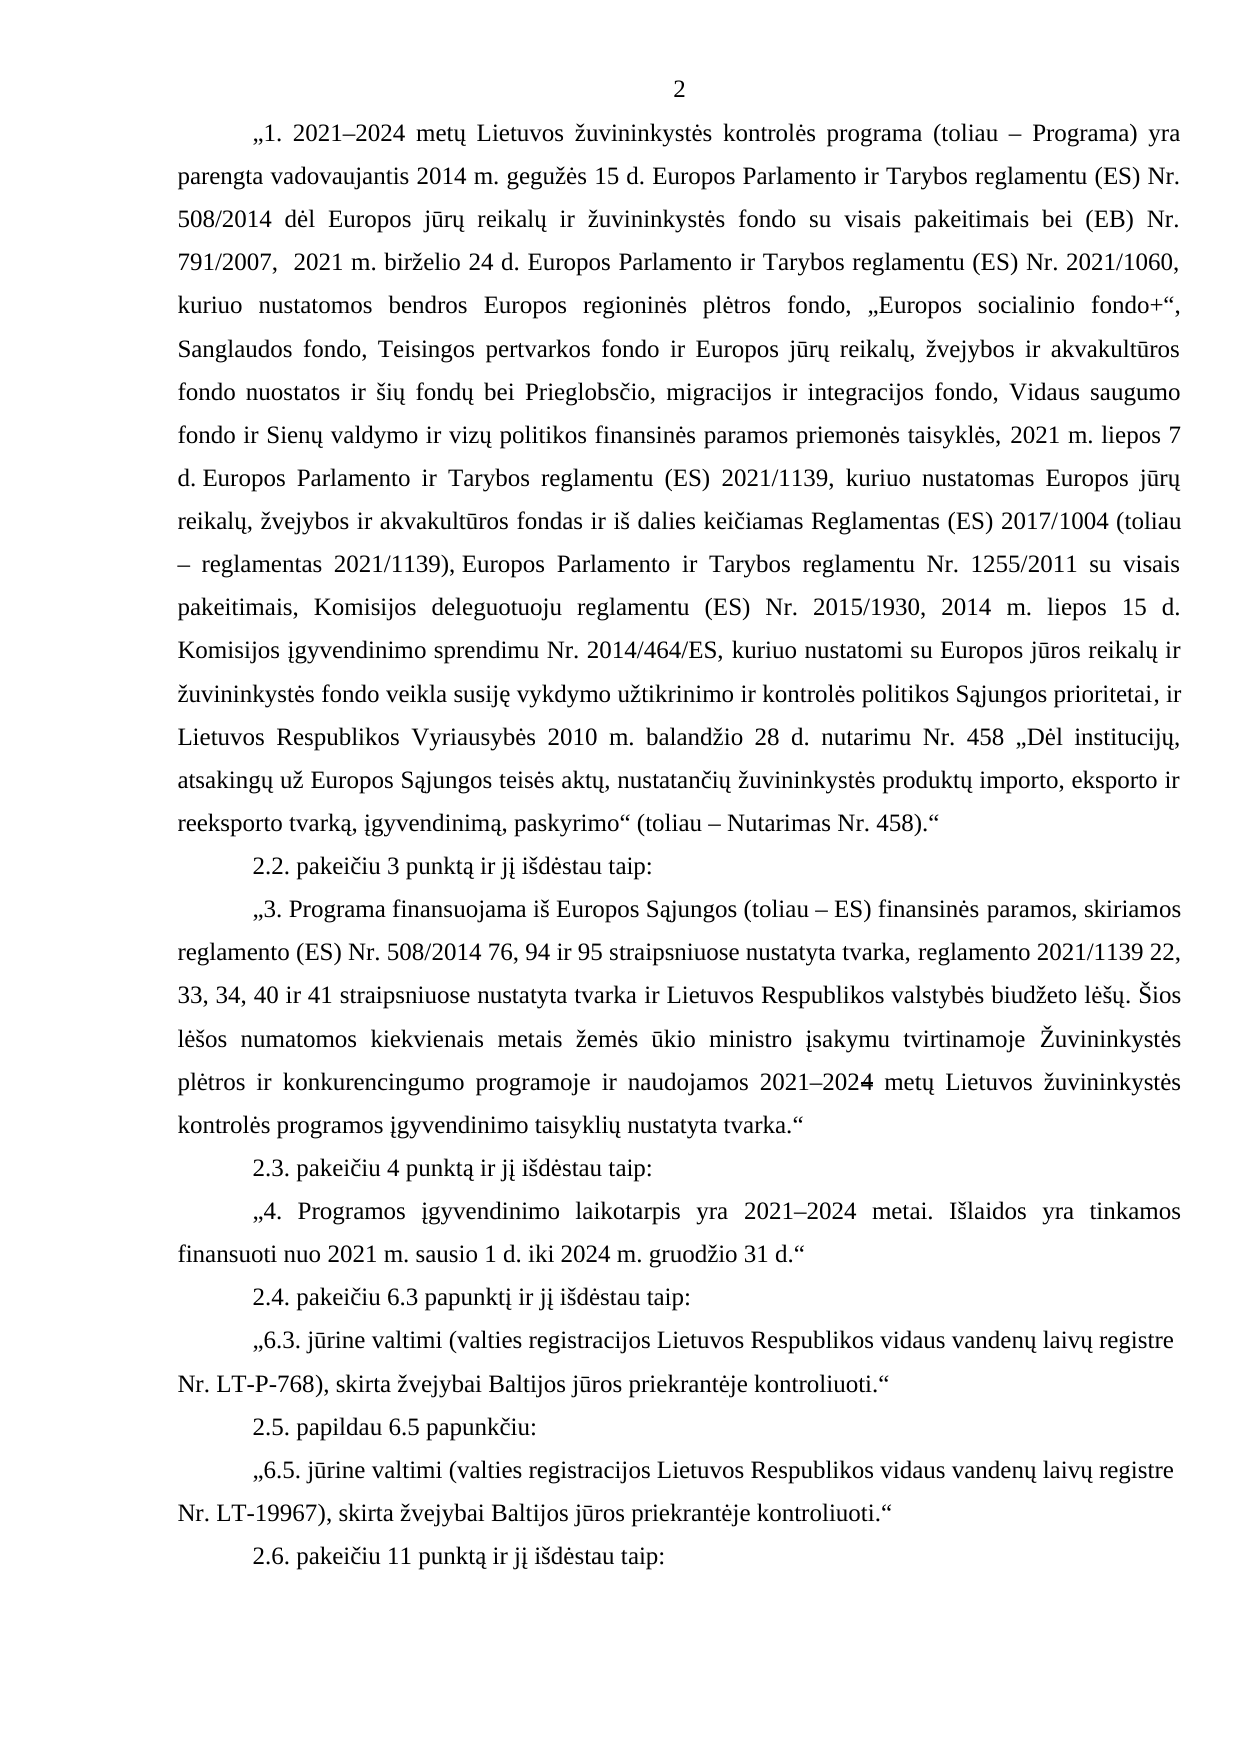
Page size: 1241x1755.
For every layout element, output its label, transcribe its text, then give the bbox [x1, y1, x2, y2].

text „6.5. jūrine valtimi (valties registracijos Lietuvos Respublikos vidaus vandenų laivų registre Nr. LT-19967), skirta žvejybai Baltijos jūros priekrantėje kontroliuoti.“ [177, 1455, 1181, 1527]
text 2.3. pakeičiu 4 punktą ir jį išdėstau taip: [177, 1153, 1181, 1182]
text 2.5. papildau 6.5 papunkčiu: [177, 1412, 1181, 1441]
text 2.4. pakeičiu 6.3 papunktį ir jį išdėstau taip: [177, 1282, 1181, 1311]
text „3. Programa finansuojama iš Europos Sąjungos (toliau – ES) finansinės paramos, skiriamos reglamento (ES) Nr. 508/2014 76, 94 ir 95 straipsniuose nustatyta tvarka, reglamento 2021/1139 22, 33, 34, 40 ir 41 straipsniuose nustatyta tvarka ir Lietuvos Respublikos valstybės biudžeto lėšų. Šios lėšos numatomos kiekvienais metais žemės ūkio ministro įsakymu tvirtinamoje Žuvininkystės plėtros ir konkurencingumo programoje ir naudojamos 2021–2024 metų Lietuvos žuvininkystės kontrolės programos įgyvendinimo taisyklių nustatyta tvarka.“ [177, 894, 1181, 1139]
text „1. 2021–2024 metų Lietuvos žuvininkystės kontrolės programa (toliau – Programa) yra parengta vadovaujantis 2014 m. gegužės 15 d. Europos Parlamento ir Tarybos reglamentu (ES) Nr. 508/2014 dėl Europos jūrų reikalų ir žuvininkystės fondo su visais pakeitimais bei (EB) Nr. 791/2007, 2021 m. birželio 24 d. Europos Parlamento ir Tarybos reglamentu (ES) Nr. 2021/1060, kuriuo nustatomos bendros Europos regioninės plėtros fondo, „Europos socialinio fondo+“, Sanglaudos fondo, Teisingos pertvarkos fondo ir Europos jūrų reikalų, žvejybos ir akvakultūros fondo nuostatos ir šių fondų bei Prieglobsčio, migracijos ir integracijos fondo, Vidaus saugumo fondo ir Sienų valdymo ir vizų politikos finansinės paramos priemonės taisyklės, 2021 m. liepos 7 d. Europos Parlamento ir Tarybos reglamentu (ES) 2021/1139, kuriuo nustatomas Europos jūrų reikalų, žvejybos ir akvakultūros fondas ir iš dalies keičiamas Reglamentas (ES) 2017/1004 (toliau – reglamentas 2021/1139), Europos Parlamento ir Tarybos reglamentu Nr. 1255/2011 su visais pakeitimais, Komisijos deleguotuoju reglamentu (ES) Nr. 2015/1930, 2014 m. liepos 15 d. Komisijos įgyvendinimo sprendimu Nr. 2014/464/ES, kuriuo nustatomi su Europos jūros reikalų ir žuvininkystės fondo veikla susiję vykdymo užtikrinimo ir kontrolės politikos Sąjungos prioritetai, ir Lietuvos Respublikos Vyriausybės 2010 m. balandžio 28 d. nutarimu Nr. 458 „Dėl institucijų, atsakingų už Europos Sąjungos teisės aktų, nustatančių žuvininkystės produktų importo, eksporto ir reeksporto tvarką, įgyvendinimą, paskyrimo“ (toliau – Nutarimas Nr. 458).“ [177, 118, 1181, 837]
text 2.6. pakeičiu 11 punktą ir jį išdėstau taip: [177, 1541, 1181, 1570]
text 2.2. pakeičiu 3 punktą ir jį išdėstau taip: [177, 851, 1181, 880]
text „6.3. jūrine valtimi (valties registracijos Lietuvos Respublikos vidaus vandenų laivų registre Nr. LT-P-768), skirta žvejybai Baltijos jūros priekrantėje kontroliuoti.“ [177, 1326, 1181, 1397]
text „4. Programos įgyvendinimo laikotarpis yra 2021–2024 metai. Išlaidos yra tinkamos finansuoti nuo 2021 m. sausio 1 d. iki 2024 m. gruodžio 31 d.“ [177, 1196, 1181, 1268]
